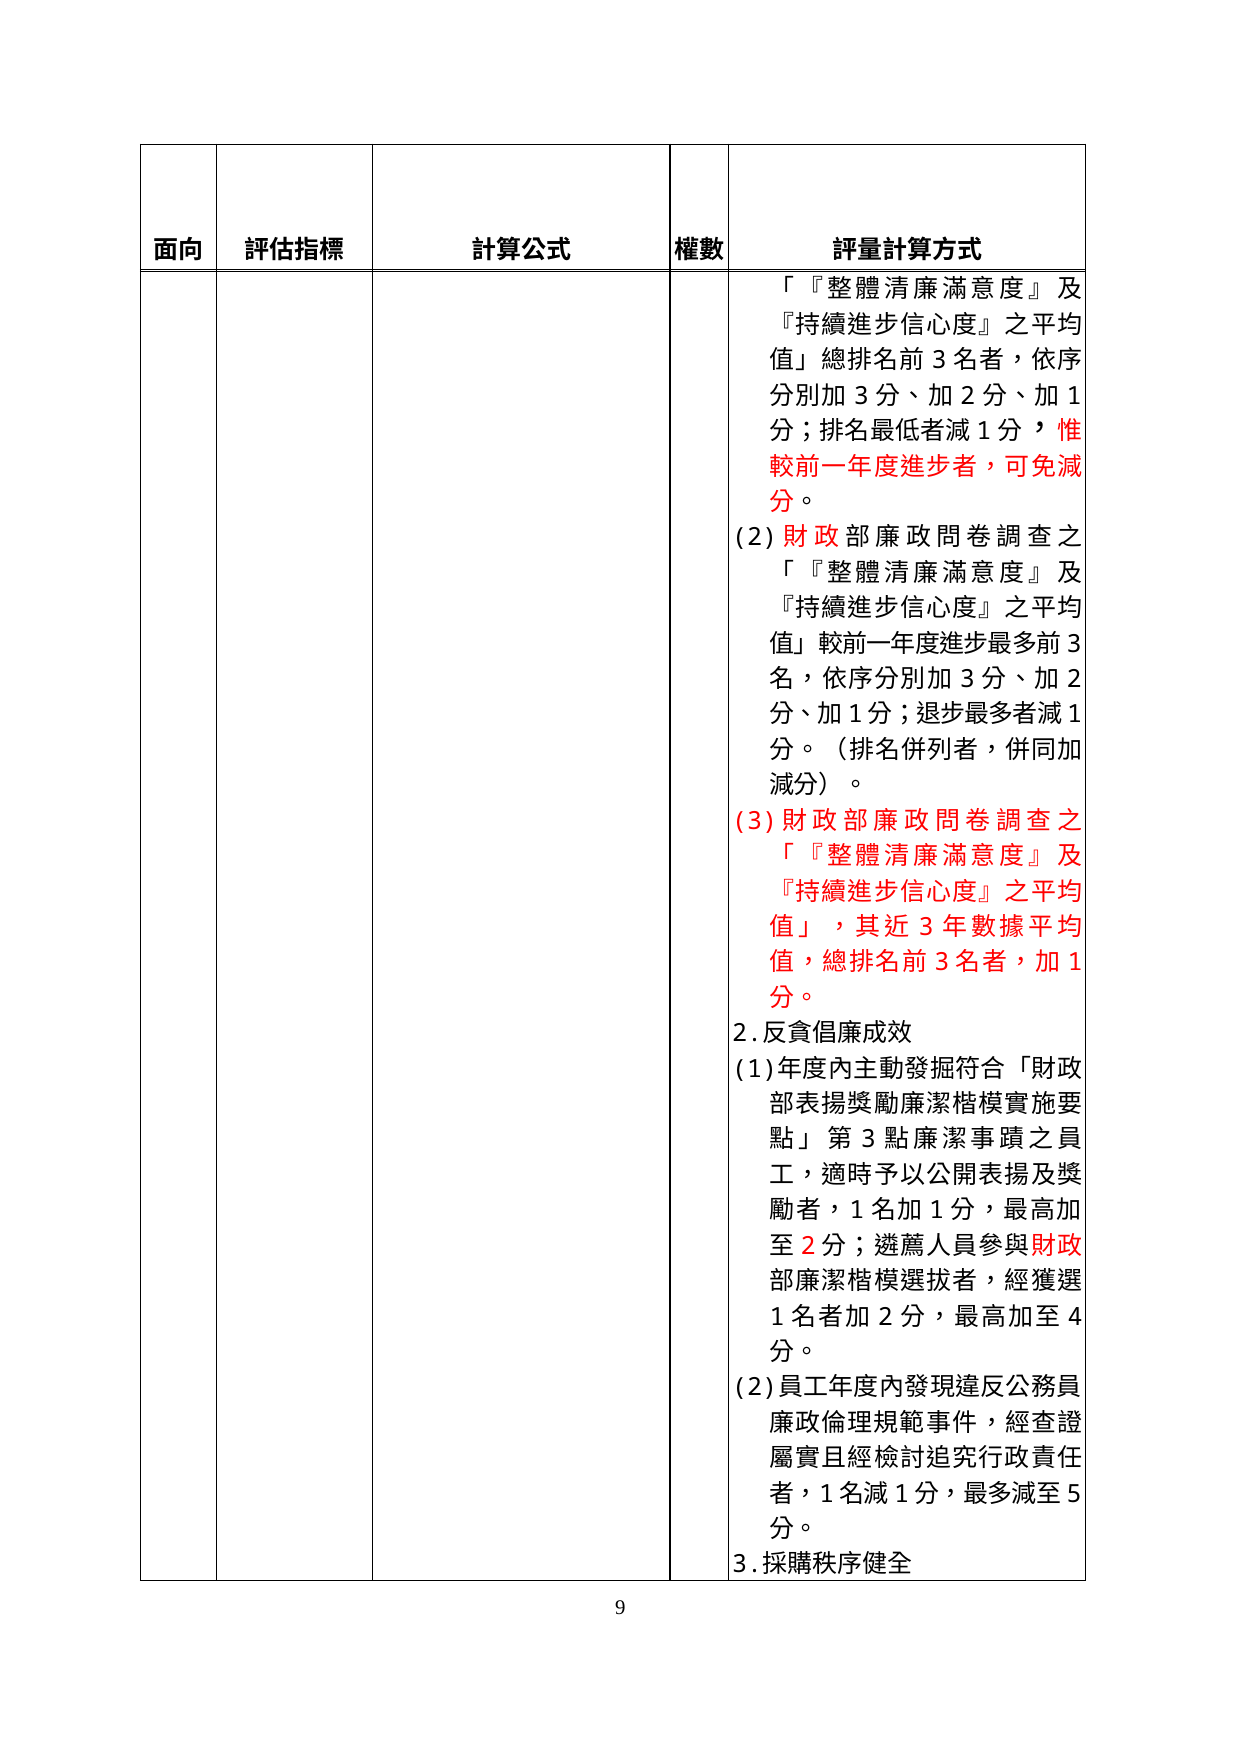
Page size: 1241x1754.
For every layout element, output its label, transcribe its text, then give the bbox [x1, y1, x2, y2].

table_cell [141, 272, 216, 1580]
table_cell [671, 272, 728, 1580]
table_header 評估指標 [217, 145, 372, 268]
table_header 評量計算方式 [729, 145, 1085, 268]
table_header 權數 [671, 145, 728, 268]
table_cell [373, 272, 669, 1580]
table_header 面向 [141, 145, 216, 268]
table_cell 「『整體清廉滿意度』及『持續進步信心度』之平均值」總排名前3名者，依序分別加3分、加2分、加1分；排名最低者減1分，惟較前一年度進步者，可免減分。 (2)財政部廉政問卷調查之「『整體清廉滿意度』及『持續進步信心度』之平均值」較前一年度進步最多前3名，依序分別加3分、加2分、加1分；退步最多者減1分。（排名併列者，併同加減分）。 (3)財政部廉政問卷調查之「『整體清廉滿意度』及『持續進步信心度』之平均值」，其近3年數據平均值，總排名前3名者，加1分。 2.反貪倡廉成效 (1)年度內主動發掘符合「財政部表揚獎勵廉潔楷模實施要點」第3點廉潔事蹟之員工，適時予以公開表揚及獎勵者，1名加1分，最高加至2分；遴薦人員參與財政部廉潔楷模選拔者，經獲選1名者加2分，最高加至4分。 (2)員工年度內發現違反公務員廉政倫理規範事件，經查證屬實且經檢討追究行政責任者，1名減1分，最多減至5分。 3.採購秩序健全 [729, 272, 1085, 1580]
table_header 計算公式 [373, 145, 669, 268]
table_cell [217, 272, 372, 1580]
